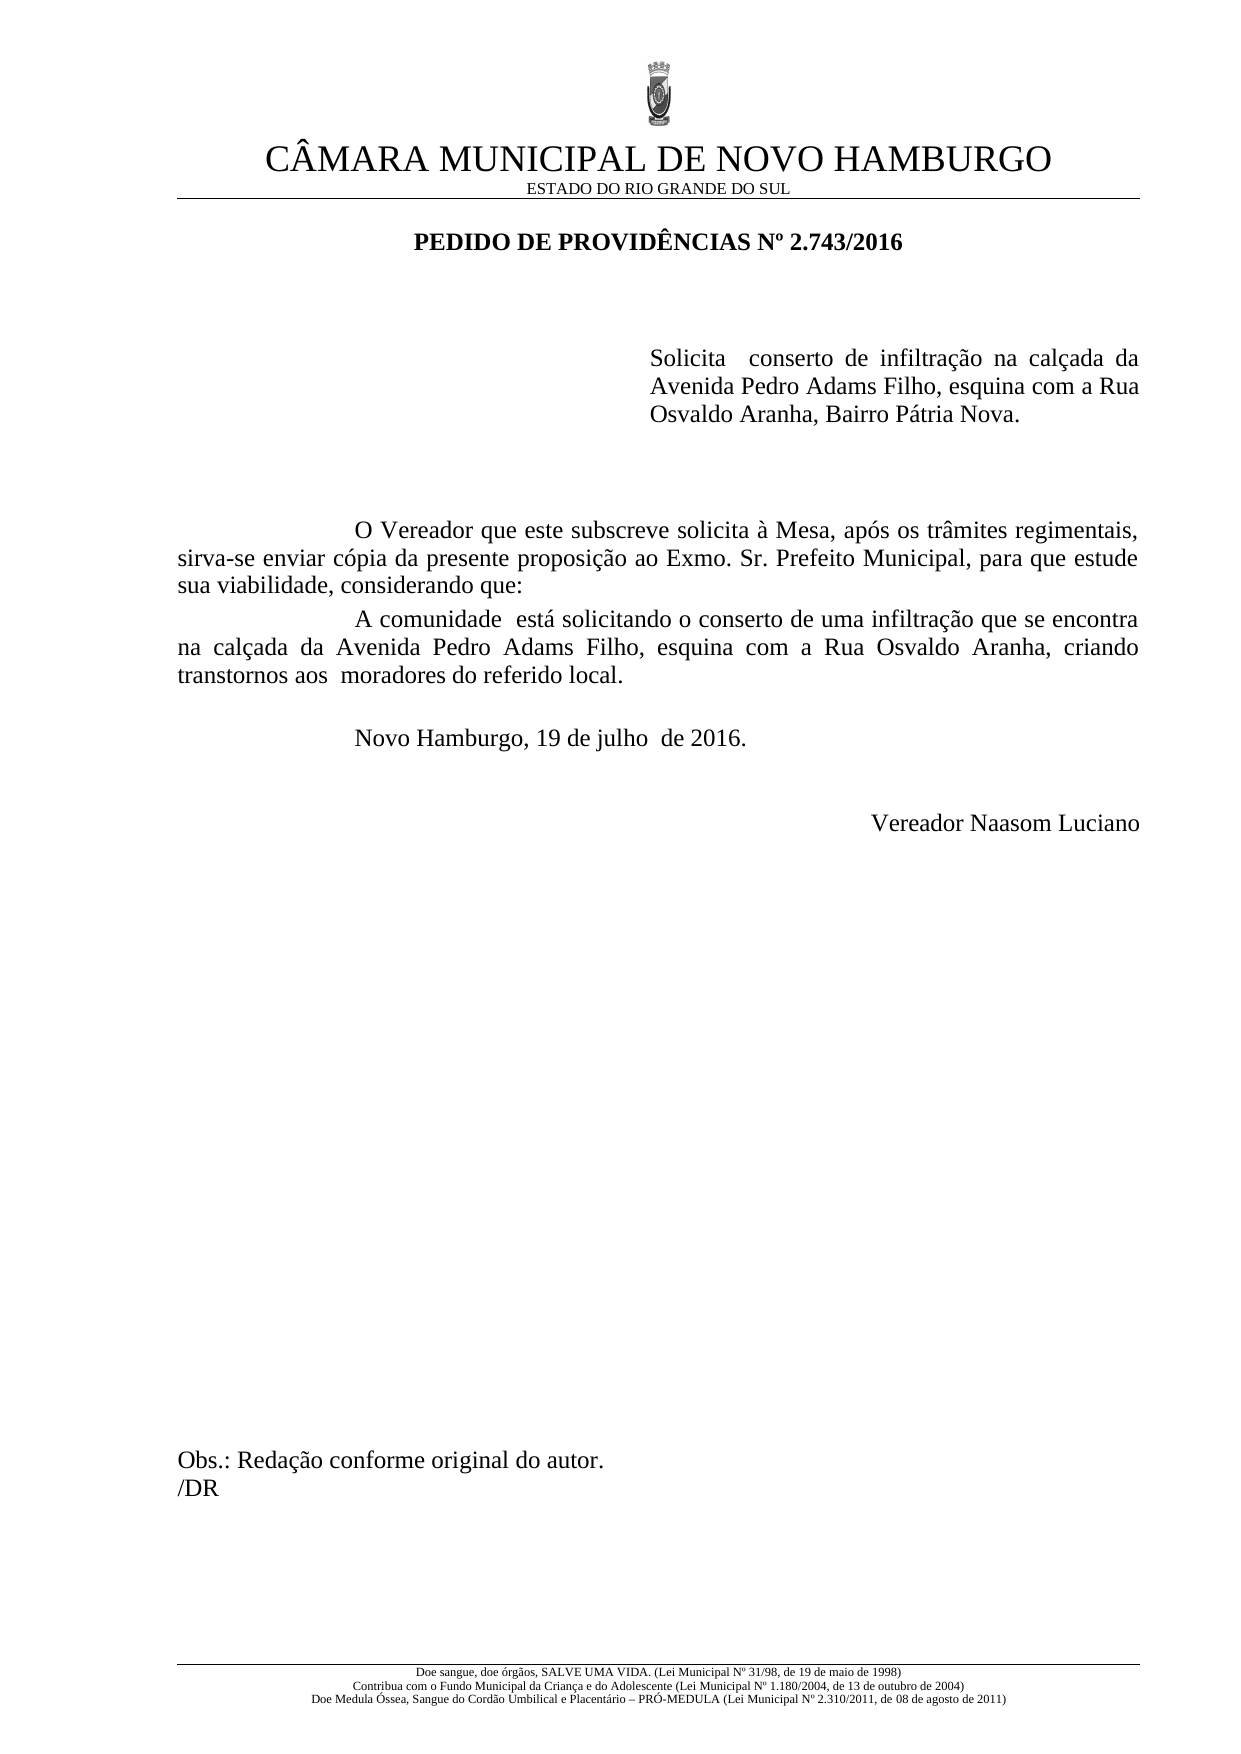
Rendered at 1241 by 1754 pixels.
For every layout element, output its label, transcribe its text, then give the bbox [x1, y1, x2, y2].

text PEDIDO DE PROVIDÊNCIAS Nº 2.743/2016 [177, 228, 1140, 256]
text /DR [177, 1474, 1140, 1501]
text Novo Hamburgo, 19 de julho de 2016. [177, 724, 1140, 752]
text A comunidade está solicitando o conserto de uma infiltração que se encontra na calçada da Avenida Pedro Adams Filho, esquina com a Rua Osvaldo Aranha, criando transtornos aos moradores do referido local. [177, 605, 1140, 688]
text O Vereador que este subscreve solicita à Mesa, após os trâmites regimentais, sirva-se enviar cópia da presente proposição ao Exmo. Sr. Prefeito Municipal, para que estude sua viabilidade, considerando que: [177, 516, 1140, 599]
text Obs.: Redação conforme original do autor. [177, 1446, 1140, 1474]
text Vereador Naasom Luciano [768, 781, 1140, 836]
text Solicita conserto de infiltração na calçada da Avenida Pedro Adams Filho, esquina com a Rua Osvaldo Aranha, Bairro Pátria Nova. [649, 344, 1140, 428]
